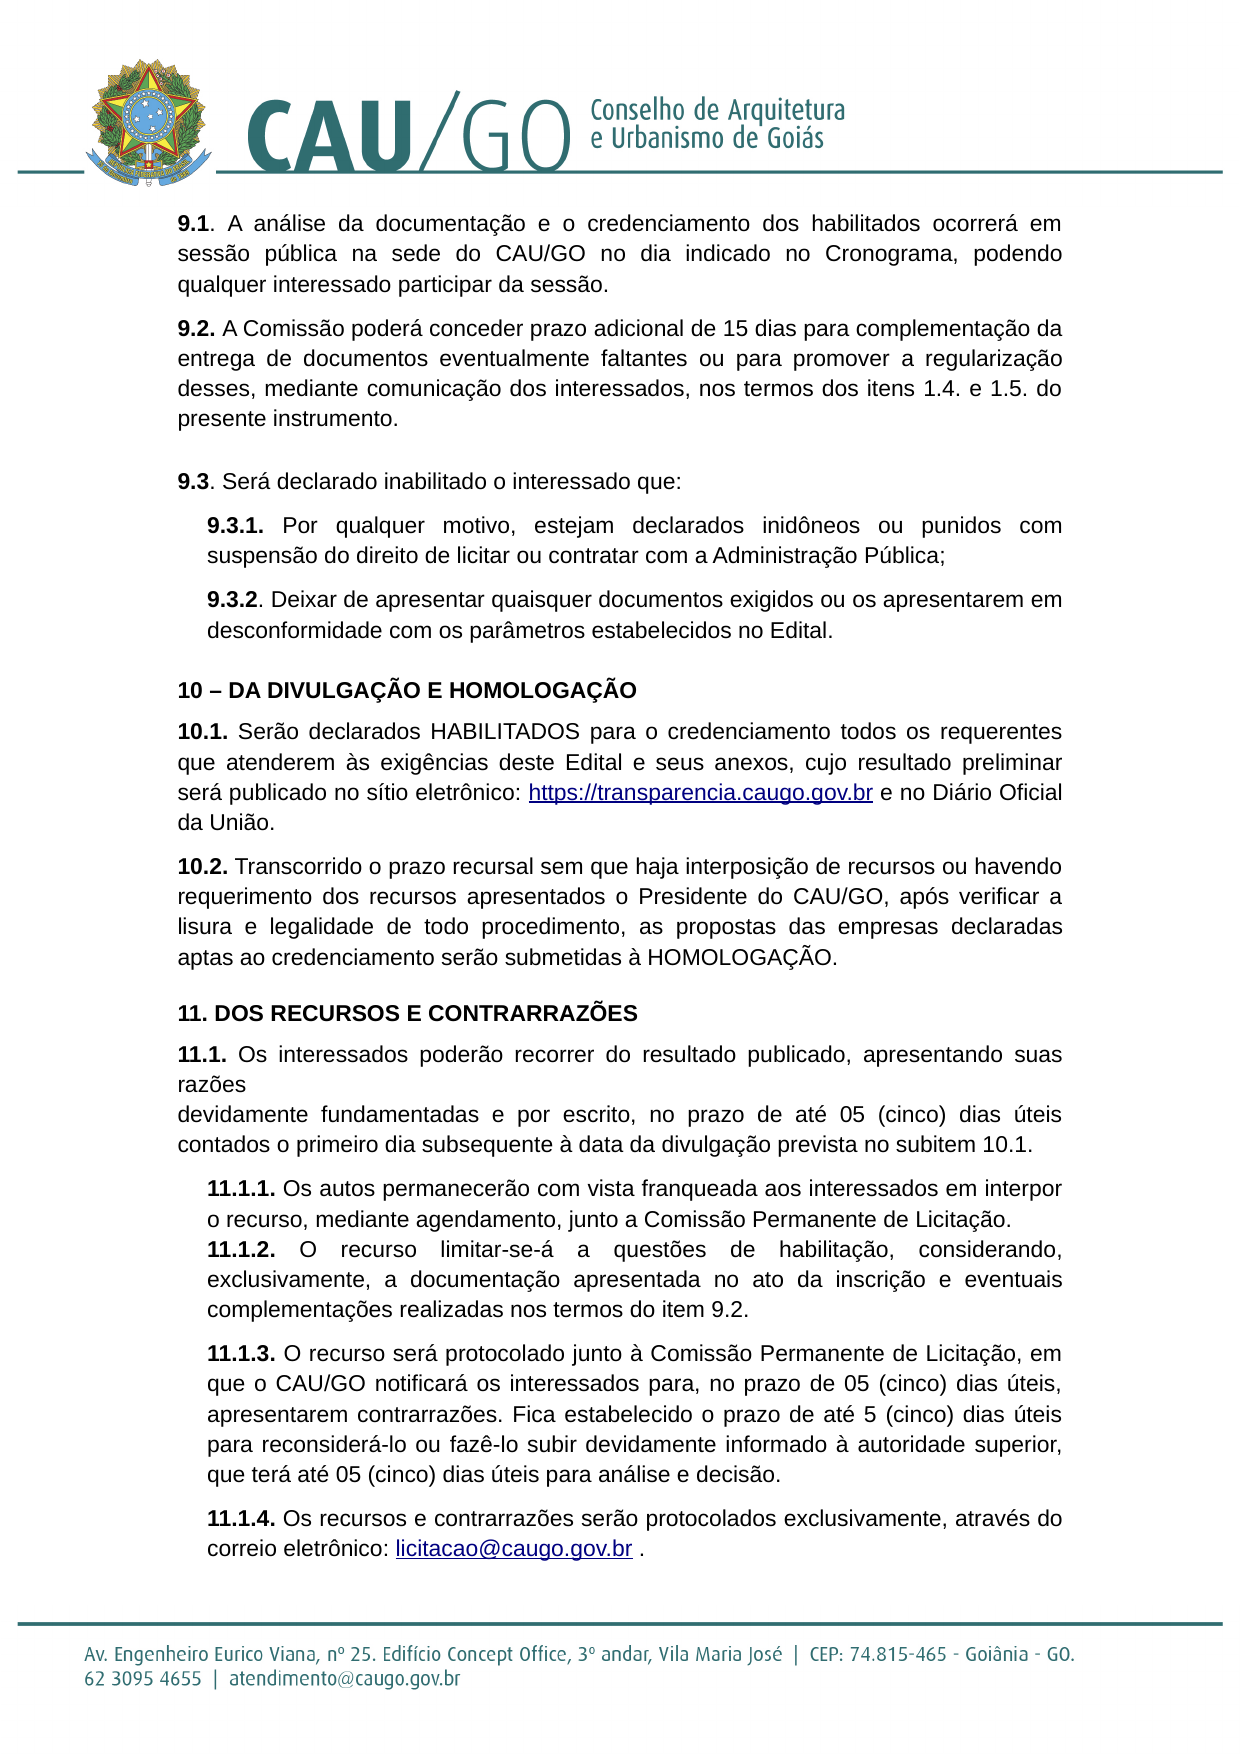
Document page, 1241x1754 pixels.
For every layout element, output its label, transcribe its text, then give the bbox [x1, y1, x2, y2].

text 9.3. Será declarado inabilitado o interessado que: [177, 468, 1063, 495]
text 10.1. Serão declarados HABILITADOS para o credenciamento todos os requerentes que atenderem às exigências deste Edital e seus anexos, cujo resultado preliminar será publicado no sítio eletrônico: https://transparencia.caugo.gov.br e no Diário Oficial da União. [177, 718, 1063, 835]
text 9.1. A análise da documentação e o credenciamento dos habilitados ocorrerá em sessão pública na sede do CAU/GO no dia indicado no Cronograma, podendo qualquer interessado participar da sessão. [177, 207, 1063, 297]
text 10 – DA DIVULGAÇÃO E HOMOLOGAÇÃO [177, 677, 1063, 703]
text 11. DOS RECURSOS E CONTRARRAZÕES [177, 1000, 1063, 1026]
text 11.1.1. Os autos permanecerão com vista franqueada aos interessados em interpor o recurso, mediante agendamento, junto a Comissão Permanente de Licitação. [207, 1175, 1063, 1232]
text 11.1.4. Os recursos e contrarrazões serão protocolados exclusivamente, através do correio eletrônico: licitacao@caugo.gov.br . [207, 1505, 1063, 1562]
text 11.1.3. O recurso será protocolado junto à Comissão Permanente de Licitação, em que o CAU/GO notificará os interessados para, no prazo de 05 (cinco) dias úteis, apresentarem contrarrazões. Fica estabelecido o prazo de até 5 (cinco) dias úteis para reconsiderá-lo ou fazê-lo subir devidamente informado à autoridade superior, que terá até 05 (cinco) dias úteis para análise e decisão. [207, 1340, 1063, 1487]
text 10.2. Transcorrido o prazo recursal sem que haja interposição de recursos ou havendo requerimento dos recursos apresentados o Presidente do CAU/GO, após verificar a lisura e legalidade de todo procedimento, as propostas das empresas declaradas aptas ao credenciamento serão submetidas à HOMOLOGAÇÃO. [177, 853, 1063, 970]
text 9.3.1. Por qualquer motivo, estejam declarados inidôneos ou punidos com suspensão do direito de licitar ou contratar com a Administração Pública; [207, 512, 1063, 569]
text devidamente fundamentadas e por escrito, no prazo de até 05 (cinco) dias úteis contados o primeiro dia subsequente à data da divulgação prevista no subitem 10.1. [177, 1101, 1063, 1158]
text 9.2. A Comissão poderá conceder prazo adicional de 15 dias para complementação da entrega de documentos eventualmente faltantes ou para promover a regularização desses, mediante comunicação dos interessados, nos termos dos itens 1.4. e 1.5. do presente instrumento. [177, 314, 1063, 431]
text 11.1.2. O recurso limitar-se-á a questões de habilitação, considerando, exclusivamente, a documentação apresentada no ato da inscrição e eventuais complementações realizadas nos termos do item 9.2. [207, 1236, 1063, 1323]
text 11.1. Os interessados poderão recorrer do resultado publicado, apresentando suas razões [177, 1041, 1063, 1097]
text 9.3.2. Deixar de apresentar quaisquer documentos exigidos ou os apresentarem em desconformidade com os parâmetros estabelecidos no Edital. [207, 586, 1063, 643]
